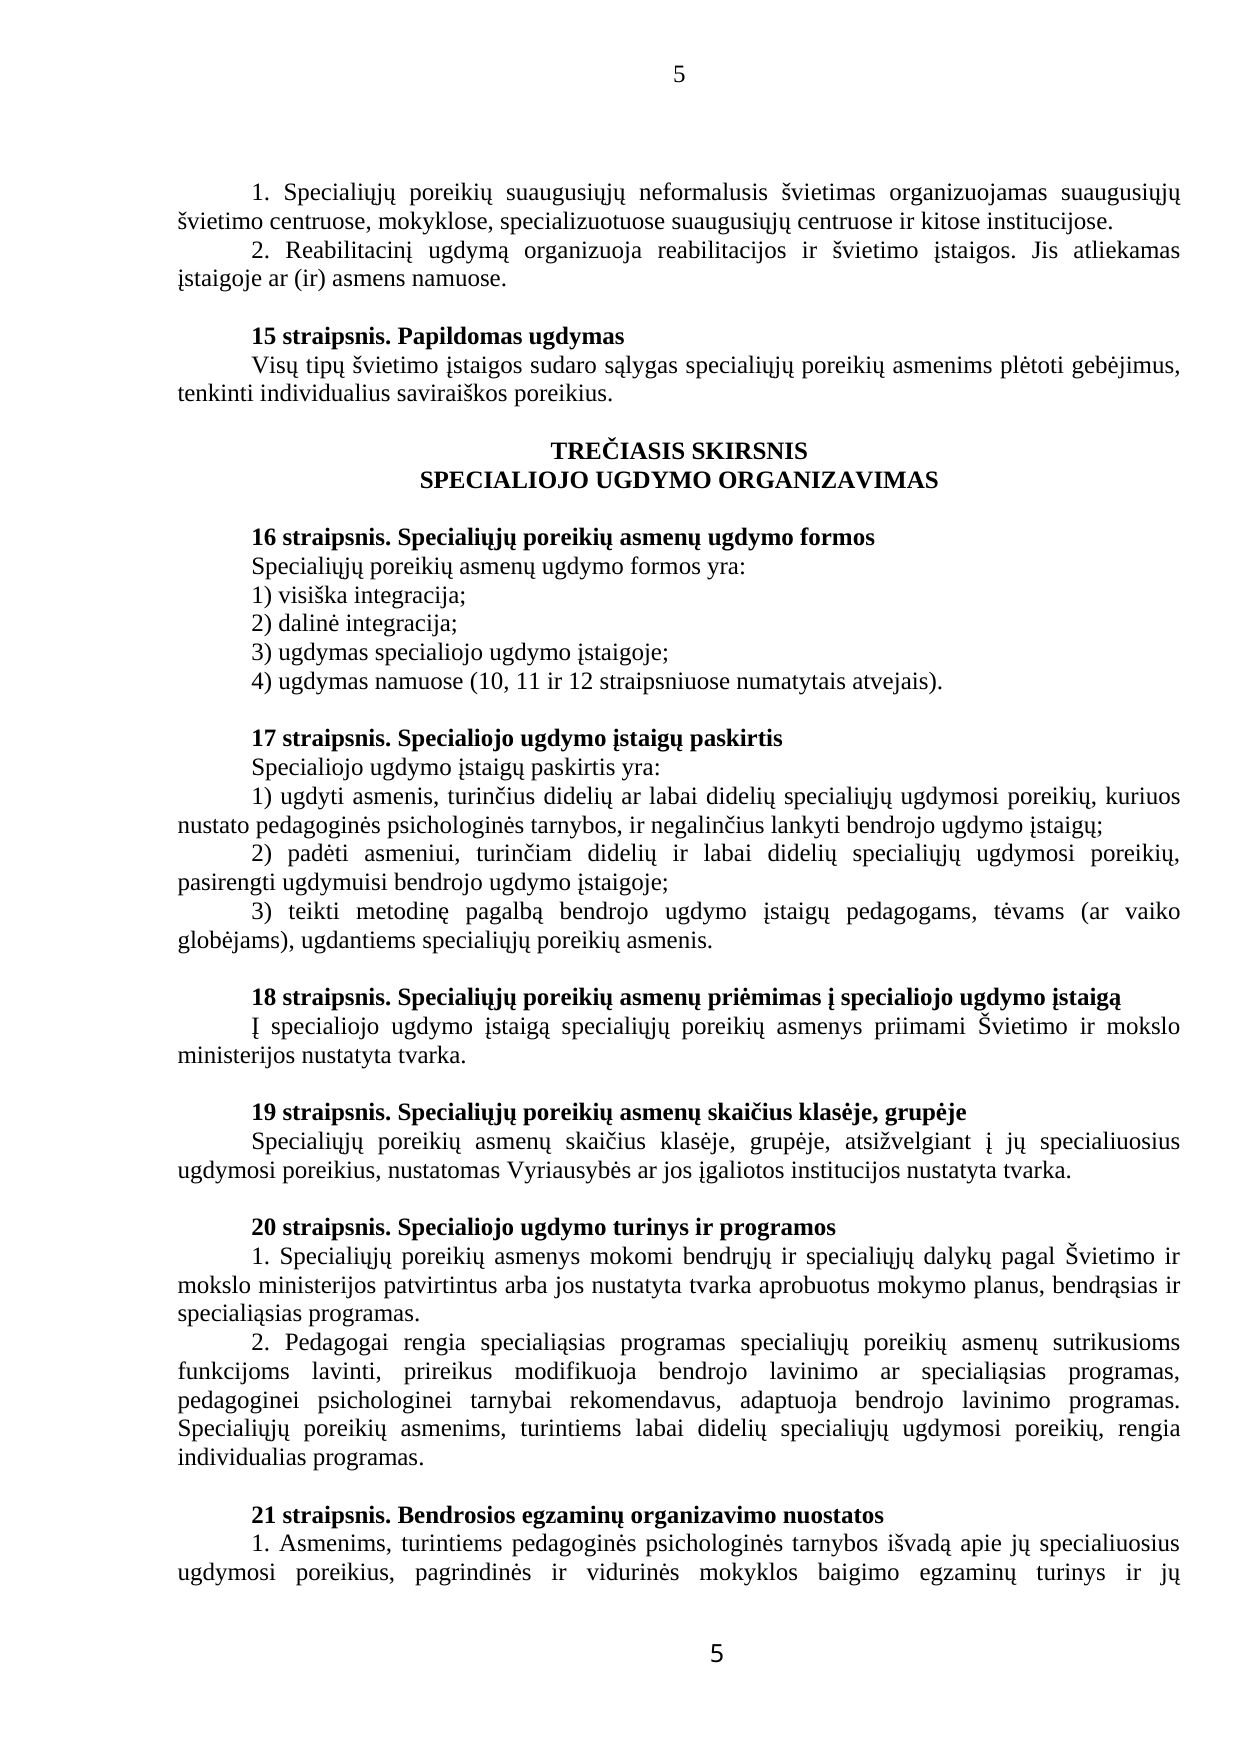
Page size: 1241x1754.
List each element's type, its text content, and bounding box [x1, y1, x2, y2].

text Į specialiojo ugdymo įstaigą specialiųjų poreikių asmenys priimami Švietimo ir mokslo ministerijos nustatyta tvarka. [177, 1011, 1181, 1068]
text 4) ugdymas namuose (10, 11 ir 12 straipsniuose numatytais atvejais). [177, 666, 1181, 695]
text 16 straipsnis. Specialiųjų poreikių asmenų ugdymo formos [177, 522, 1181, 551]
text 3) ugdymas specialiojo ugdymo įstaigoje; [177, 637, 1181, 666]
text 2. Reabilitacinį ugdymą organizuoja reabilitacijos ir švietimo įstaigos. Jis atliekamas įstaigoje ar (ir) asmens namuose. [177, 235, 1181, 292]
text 20 straipsnis. Specialiojo ugdymo turinys ir programos [177, 1212, 1181, 1241]
text 3) teikti metodinę pagalbą bendrojo ugdymo įstaigų pedagogams, tėvams (ar vaiko globėjams), ugdantiems specialiųjų poreikių asmenis. [177, 896, 1181, 953]
text 1. Asmenims, turintiems pedagoginės psichologinės tarnybos išvadą apie jų specialiuosius ugdymosi poreikius, pagrindinės ir vidurinės mokyklos baigimo egzaminų turinys ir jų [177, 1528, 1181, 1586]
text 1) visiška integracija; [177, 580, 1181, 608]
text 2) dalinė integracija; [177, 608, 1181, 637]
text 21 straipsnis. Bendrosios egzaminų organizavimo nuostatos [177, 1500, 1181, 1528]
text Visų tipų švietimo įstaigos sudaro sąlygas specialiųjų poreikių asmenims plėtoti gebėjimus, tenkinti individualius saviraiškos poreikius. [177, 350, 1181, 407]
text 17 straipsnis. Specialiojo ugdymo įstaigų paskirtis [177, 723, 1181, 752]
text 19 straipsnis. Specialiųjų poreikių asmenų skaičius klasėje, grupėje [177, 1097, 1181, 1126]
text SPECIALIOJO UGDYMO ORGANIZAVIMAS [177, 465, 1181, 493]
text 1. Specialiųjų poreikių asmenys mokomi bendrųjų ir specialiųjų dalykų pagal Švietimo ir mokslo ministerijos patvirtintus arba jos nustatyta tvarka aprobuotus mokymo planus, bendrąsias ir specialiąsias programas. [177, 1241, 1181, 1327]
text Specialiųjų poreikių asmenų ugdymo formos yra: [177, 551, 1181, 580]
text 1) ugdyti asmenis, turinčius didelių ar labai didelių specialiųjų ugdymosi poreikių, kuriuos nustato pedagoginės psichologinės tarnybos, ir negalinčius lankyti bendrojo ugdymo įstaigų; [177, 781, 1181, 838]
text 2. Pedagogai rengia specialiąsias programas specialiųjų poreikių asmenų sutrikusioms funkcijoms lavinti, prireikus modifikuoja bendrojo lavinimo ar specialiąsias programas, pedagoginei psichologinei tarnybai rekomendavus, adaptuoja bendrojo lavinimo programas. Specialiųjų poreikių asmenims, turintiems labai didelių specialiųjų ugdymosi poreikių, rengia individualias programas. [177, 1327, 1181, 1471]
text Specialiojo ugdymo įstaigų paskirtis yra: [177, 752, 1181, 781]
text 2) padėti asmeniui, turinčiam didelių ir labai didelių specialiųjų ugdymosi poreikių, pasirengti ugdymuisi bendrojo ugdymo įstaigoje; [177, 838, 1181, 896]
text 1. Specialiųjų poreikių suaugusiųjų neformalusis švietimas organizuojamas suaugusiųjų švietimo centruose, mokyklose, specializuotuose suaugusiųjų centruose ir kitose institucijose. [177, 177, 1181, 235]
text Specialiųjų poreikių asmenų skaičius klasėje, grupėje, atsižvelgiant į jų specialiuosius ugdymosi poreikius, nustatomas Vyriausybės ar jos įgaliotos institucijos nustatyta tvarka. [177, 1126, 1181, 1183]
text 15 straipsnis. Papildomas ugdymas [177, 321, 1181, 350]
text 18 straipsnis. Specialiųjų poreikių asmenų priėmimas į specialiojo ugdymo įstaigą [177, 982, 1181, 1011]
text TREČIASIS SKIRSNIS [177, 436, 1181, 465]
